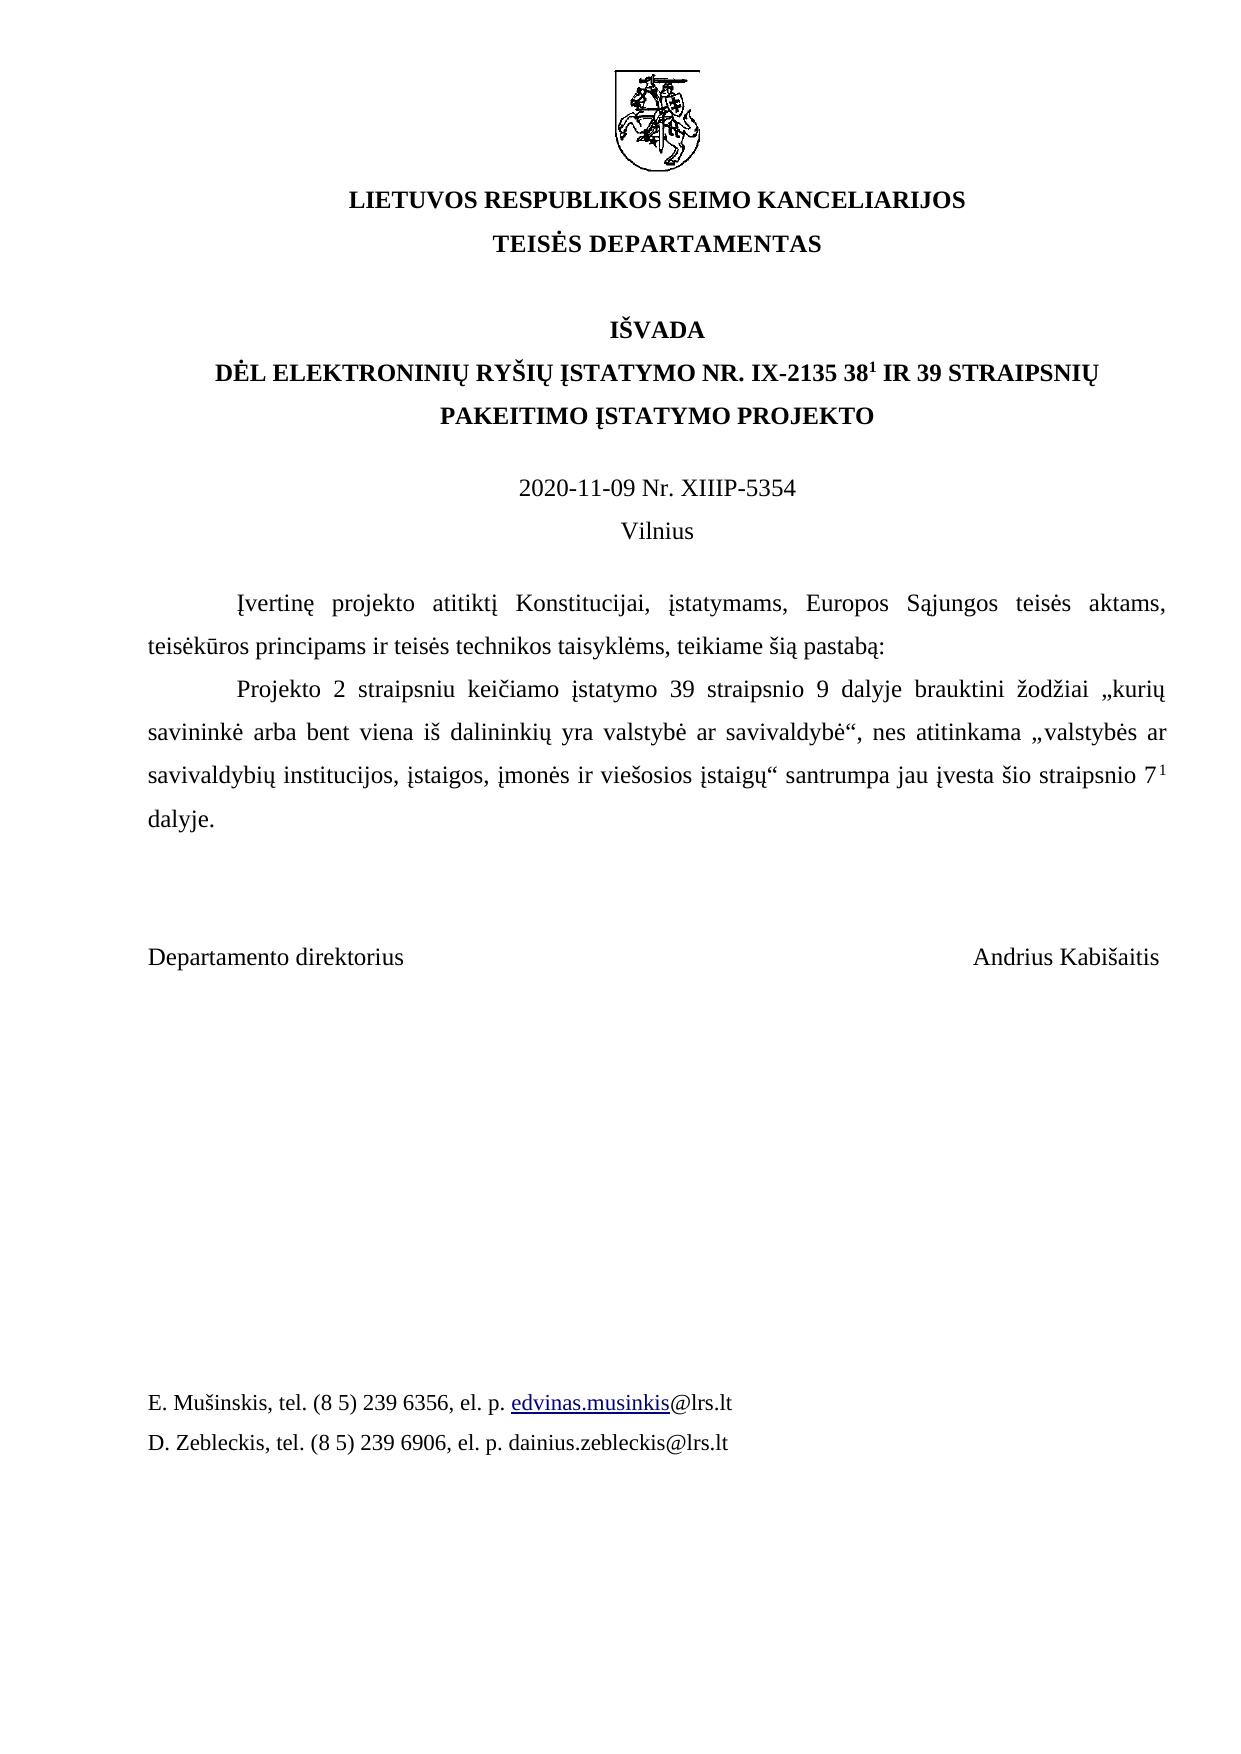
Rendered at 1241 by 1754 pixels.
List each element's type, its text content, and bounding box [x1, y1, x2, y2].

text TEISĖS DEPARTAMENTAS [148, 229, 1167, 257]
text Vilnius [148, 516, 1167, 545]
text DĖL ELEKTRONINIŲ RYŠIŲ ĮSTATYMO NR. IX-2135 381 IR 39 STRAIPSNIŲ PAKEITIMO ĮSTATYMO PROJEKTO [148, 358, 1167, 430]
text E. Mušinskis, tel. (8 5) 239 6356, el. p. edvinas.musinkis@lrs.lt [148, 1389, 1167, 1416]
text Departamento direktorius Andrius Kabišaitis [148, 933, 1162, 971]
text Projekto 2 straipsniu keičiamo įstatymo 39 straipsnio 9 dalyje brauktini žodžiai „kurių savininkė arba bent viena iš dalininkių yra valstybė ar savivaldybė“, nes atitinkama „valstybės ar savivaldybių institucijos, įstaigos, įmonės ir viešosios įstaigų“ santrumpa jau įvesta šio straipsnio 71 dalyje. [148, 674, 1167, 832]
text Įvertinę projekto atitiktį Konstitucijai, įstatymams, Europos Sąjungos teisės aktams, teisėkūros principams ir teisės technikos taisyklėms, teikiame šią pastabą: [148, 588, 1167, 660]
text LIETUVOS RESPUBLIKOS SEIMO KANCELIARIJOS [148, 186, 1167, 214]
text IŠVADA [148, 315, 1167, 344]
text 2020-11-09 Nr. XIIIP-5354 [148, 473, 1167, 502]
text D. Zebleckis, tel. (8 5) 239 6906, el. p. dainius.zebleckis@lrs.lt [148, 1429, 1167, 1455]
